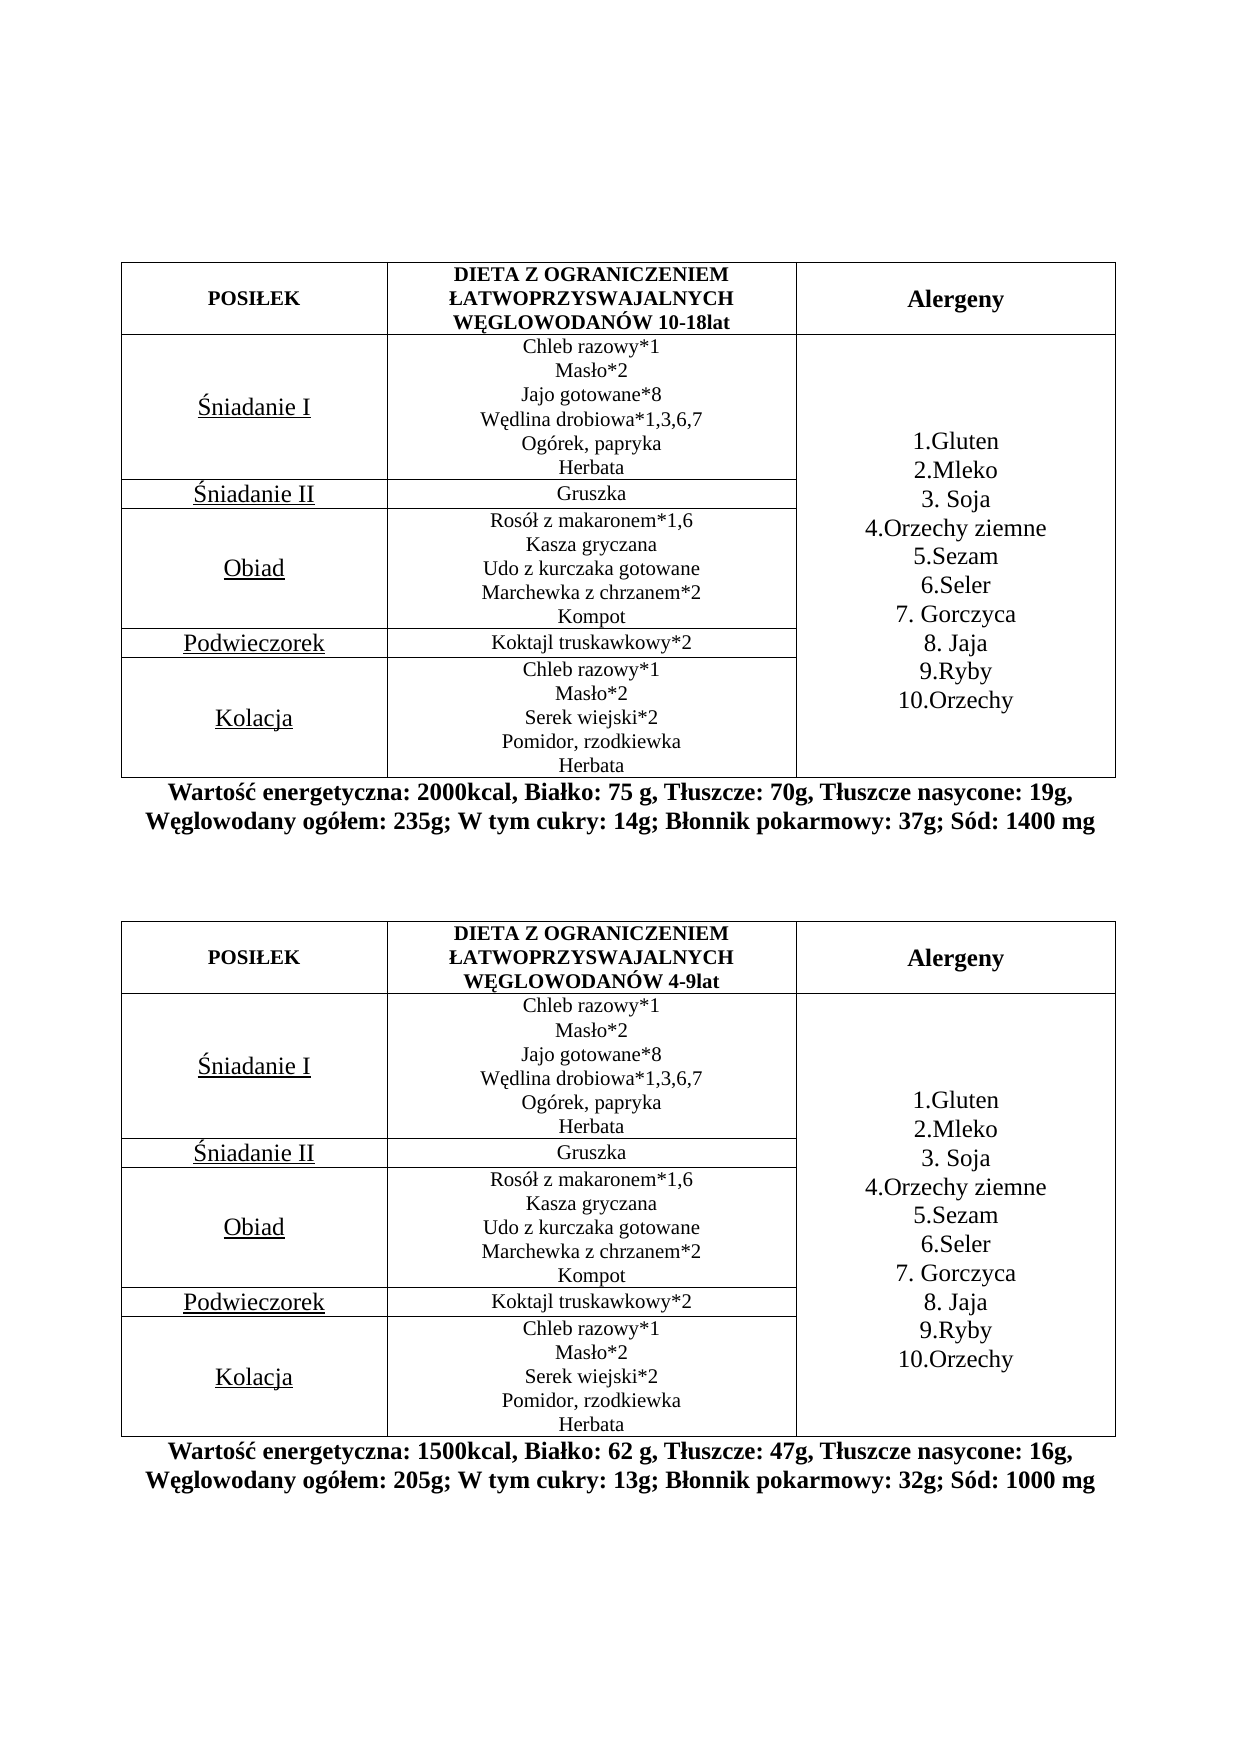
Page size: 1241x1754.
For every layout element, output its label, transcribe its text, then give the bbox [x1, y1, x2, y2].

table_cell Gruszka [388, 480, 796, 507]
table_cell Gruszka [388, 1139, 796, 1167]
table_cell Chleb razowy*1 Masło*2 Serek wiejski*2 Pomidor, rzodkiewka Herbata [388, 658, 796, 777]
table_cell Kolacja [122, 658, 387, 777]
table_cell Śniadanie II [122, 1139, 387, 1167]
table_cell Śniadanie II [122, 480, 387, 507]
table_cell Koktajl truskawkowy*2 [388, 629, 796, 657]
table_cell 1.Gluten 2.Mleko 3. Soja 4.Orzechy ziemne 5.Sezam 6.Seler 7. Gorczyca 8. Jaja 9.Ryby 10.Orzechy [797, 335, 1115, 777]
table_header DIETA Z OGRANICZENIEM ŁATWOPRZYSWAJALNYCH WĘGLOWODANÓW 10-18lat [388, 263, 796, 334]
table_cell Chleb razowy*1 Masło*2 Jajo gotowane*8 Wędlina drobiowa*1,3,6,7 Ogórek, papryka Herbata [388, 994, 796, 1138]
table_header Alergeny [797, 922, 1115, 993]
table_cell Obiad [122, 509, 387, 628]
table_cell Obiad [122, 1168, 387, 1287]
table_cell Śniadanie I [122, 335, 387, 479]
table_cell Rosół z makaronem*1,6 Kasza gryczana Udo z kurczaka gotowane Marchewka z chrzanem*2 Kompot [388, 1168, 796, 1287]
table_cell 1.Gluten 2.Mleko 3. Soja 4.Orzechy ziemne 5.Sezam 6.Seler 7. Gorczyca 8. Jaja 9.Ryby 10.Orzechy [797, 994, 1115, 1436]
table_cell Chleb razowy*1 Masło*2 Serek wiejski*2 Pomidor, rzodkiewka Herbata [388, 1317, 796, 1436]
table_header POSIŁEK [122, 263, 387, 334]
text Wartość energetyczna: 1500kcal, Białko: 62 g, Tłuszcze: 47g, Tłuszcze nasycone: 16g, Węglowodany ogółem: 205g; W tym cukry: 13g; Błonnik pokarmowy: 32g; Sód: 1000 mg [118, 1436, 1122, 1494]
table_header Alergeny [797, 263, 1115, 334]
table_cell Chleb razowy*1 Masło*2 Jajo gotowane*8 Wędlina drobiowa*1,3,6,7 Ogórek, papryka Herbata [388, 335, 796, 479]
table_header POSIŁEK [122, 922, 387, 993]
table_cell Śniadanie I [122, 994, 387, 1138]
table_cell Podwieczorek [122, 629, 387, 657]
table_cell Koktajl truskawkowy*2 [388, 1288, 796, 1316]
table_cell Rosół z makaronem*1,6 Kasza gryczana Udo z kurczaka gotowane Marchewka z chrzanem*2 Kompot [388, 509, 796, 628]
text Wartość energetyczna: 2000kcal, Białko: 75 g, Tłuszcze: 70g, Tłuszcze nasycone: 19g, Węglowodany ogółem: 235g; W tym cukry: 14g; Błonnik pokarmowy: 37g; Sód: 1400 mg [118, 777, 1122, 835]
table_header DIETA Z OGRANICZENIEM ŁATWOPRZYSWAJALNYCH WĘGLOWODANÓW 4-9lat [388, 922, 796, 993]
table_cell Podwieczorek [122, 1288, 387, 1316]
table_cell Kolacja [122, 1317, 387, 1436]
